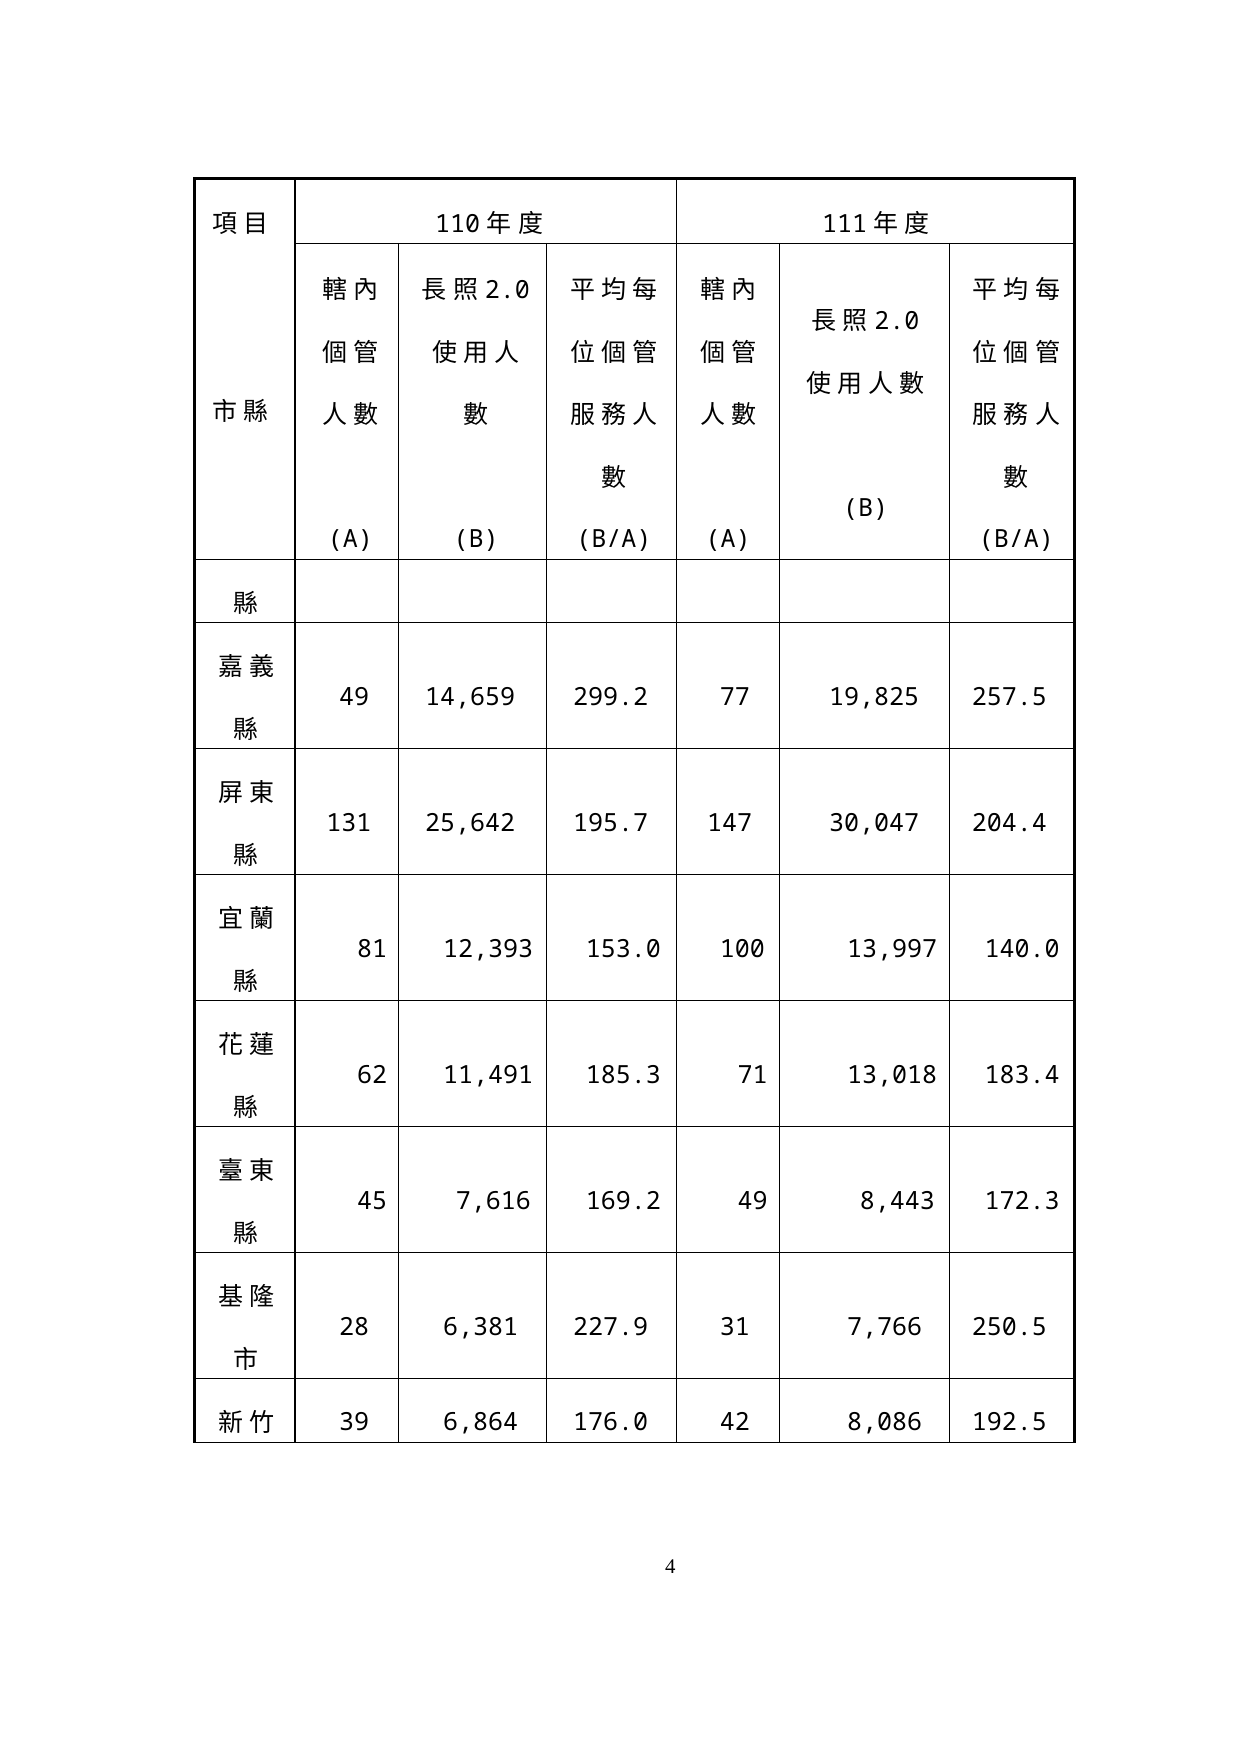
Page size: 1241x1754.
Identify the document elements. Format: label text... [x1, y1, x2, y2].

table_header 110年度 [296, 180, 676, 243]
table_cell 45 [296, 1127, 398, 1252]
table_cell 77 [677, 623, 779, 748]
table_cell 227.9 [547, 1253, 676, 1378]
table_cell 轄內個管人數 (A) [677, 244, 779, 558]
table_cell [677, 560, 779, 622]
table_cell 183.4 [950, 1001, 1073, 1126]
table_cell 62 [296, 1001, 398, 1126]
table_cell 轄內個管人數 (A) [296, 244, 398, 558]
table_cell 7,616 [399, 1127, 546, 1252]
table_cell 6,381 [399, 1253, 546, 1378]
table_cell 臺東縣 [196, 1127, 294, 1252]
table_cell 100 [677, 875, 779, 1000]
table_cell 39 [296, 1379, 398, 1442]
table_cell 平均每位個管服務人數 (B/A) [950, 244, 1073, 558]
table_cell 185.3 [547, 1001, 676, 1126]
table_cell [547, 560, 676, 622]
table_cell 縣 [196, 560, 294, 622]
table_cell 19,825 [780, 623, 949, 748]
table_cell 12,393 [399, 875, 546, 1000]
table_cell 81 [296, 875, 398, 1000]
table_cell 176.0 [547, 1379, 676, 1442]
table_cell 31 [677, 1253, 779, 1378]
table_cell 長照2.0 使用人數 (B) [780, 244, 949, 558]
table_cell [296, 560, 398, 622]
table_cell 147 [677, 749, 779, 874]
table_cell 7,766 [780, 1253, 949, 1378]
table_cell 140.0 [950, 875, 1073, 1000]
table_cell 204.4 [950, 749, 1073, 874]
table_cell 30,047 [780, 749, 949, 874]
table_cell [950, 560, 1073, 622]
table_cell 基隆市 [196, 1253, 294, 1378]
table_cell 71 [677, 1001, 779, 1126]
table_cell 169.2 [547, 1127, 676, 1252]
table_cell 49 [677, 1127, 779, 1252]
table_cell 8,086 [780, 1379, 949, 1442]
table_header 111年度 [677, 180, 1073, 243]
table_cell 195.7 [547, 749, 676, 874]
table_cell 49 [296, 623, 398, 748]
table_cell 8,443 [780, 1127, 949, 1252]
table_cell 299.2 [547, 623, 676, 748]
table_cell 6,864 [399, 1379, 546, 1442]
table_cell 嘉義縣 [196, 623, 294, 748]
table_cell 長照2.0 使用人數 (B) [399, 244, 546, 558]
table_cell 131 [296, 749, 398, 874]
table_cell 新竹 [196, 1379, 294, 1442]
table_cell [399, 560, 546, 622]
table_cell [780, 560, 949, 622]
table_cell 42 [677, 1379, 779, 1442]
table_cell 宜蘭縣 [196, 875, 294, 1000]
table_cell 平均每位個管服務人數 (B/A) [547, 244, 676, 558]
table_cell 花蓮縣 [196, 1001, 294, 1126]
table_cell 192.5 [950, 1379, 1073, 1442]
table_cell 屏東縣 [196, 749, 294, 874]
table_cell 13,018 [780, 1001, 949, 1126]
table_cell 11,491 [399, 1001, 546, 1126]
table_cell 153.0 [547, 875, 676, 1000]
table_cell 250.5 [950, 1253, 1073, 1378]
table_cell 28 [296, 1253, 398, 1378]
table_cell 14,659 [399, 623, 546, 748]
table_cell 25,642 [399, 749, 546, 874]
table_cell 257.5 [950, 623, 1073, 748]
table_header 項目 市縣 [196, 180, 294, 558]
table_cell 172.3 [950, 1127, 1073, 1252]
table_cell 13,997 [780, 875, 949, 1000]
